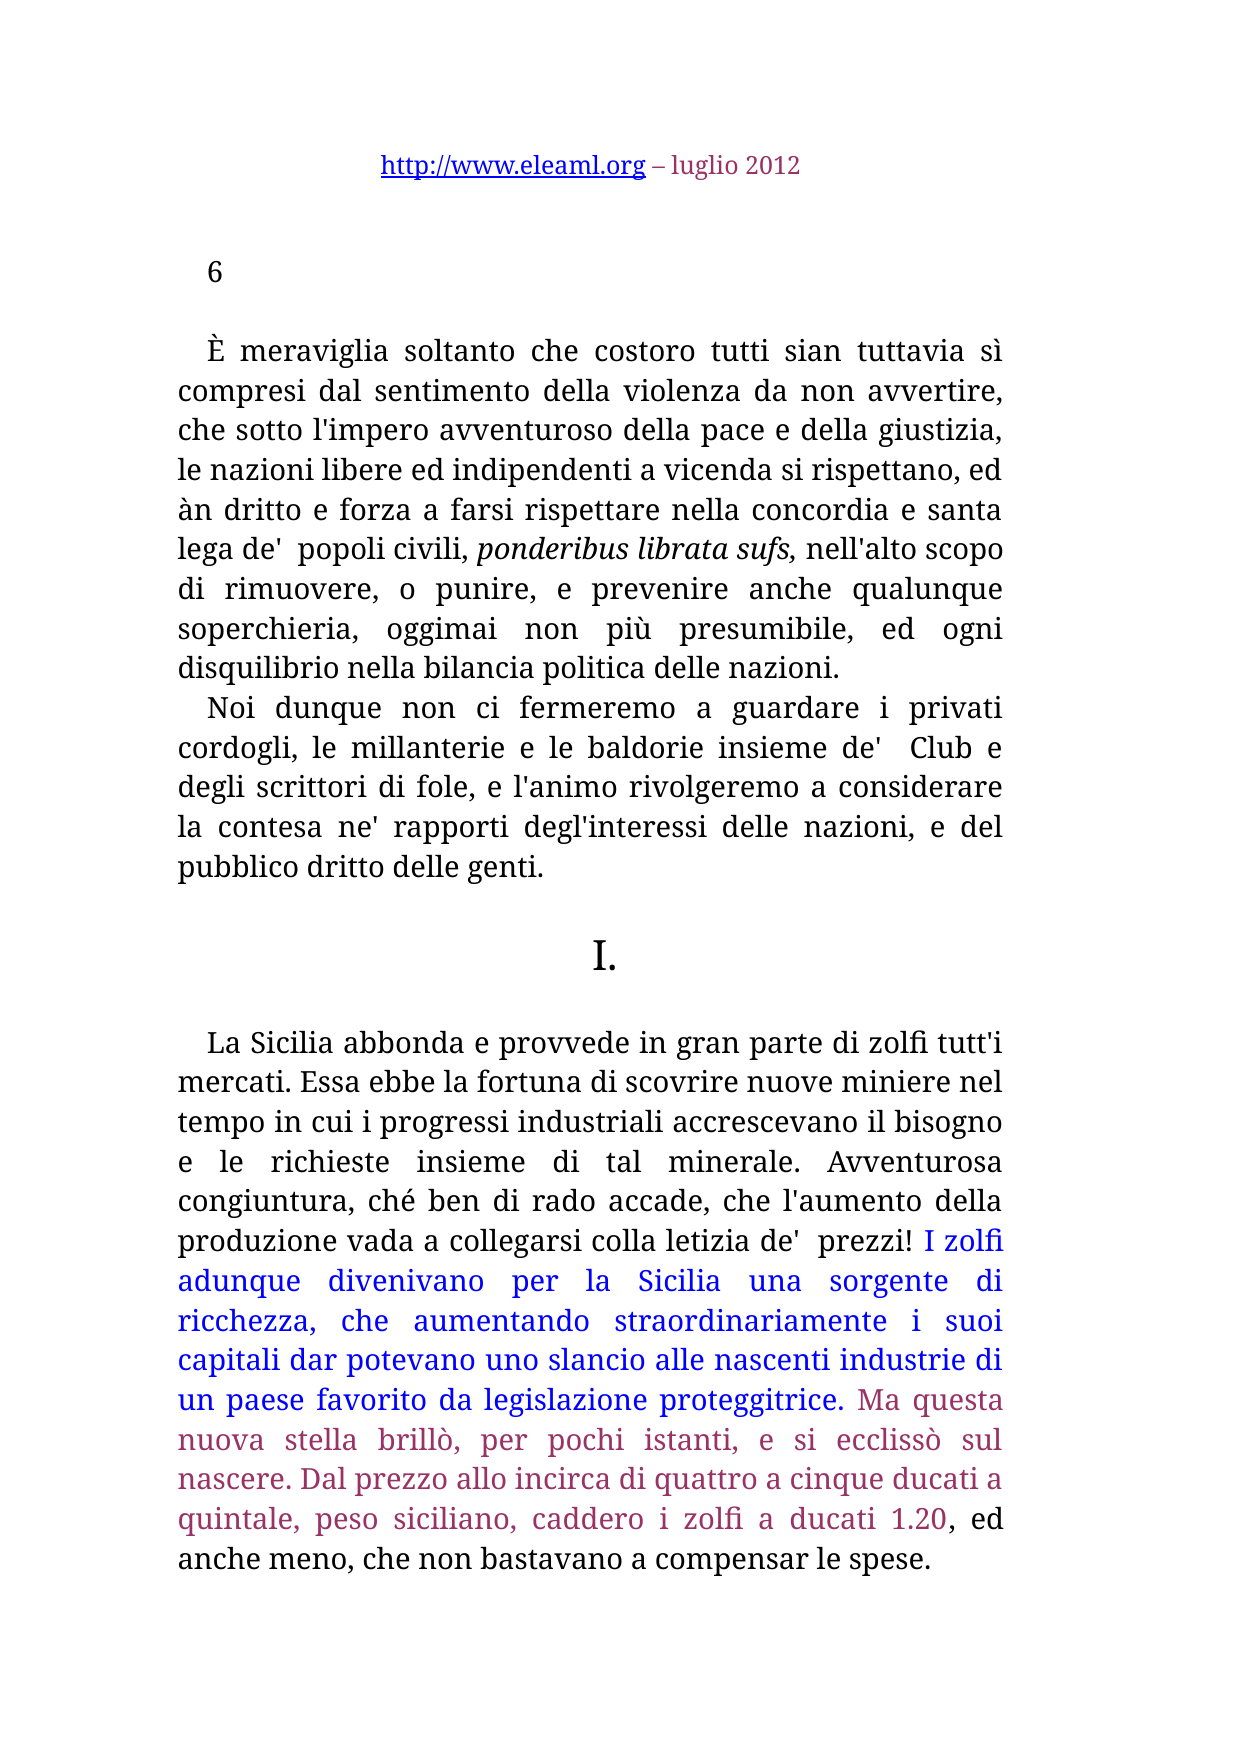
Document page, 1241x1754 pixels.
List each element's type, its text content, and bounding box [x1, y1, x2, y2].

text 6 [177, 251, 1004, 291]
text I. [177, 926, 1004, 982]
text Noi dunque non ci fermeremo a guardare i privati cordogli, le millanterie e le baldorie insieme de' Club e degli scrittori di fole, e l'animo rivolgeremo a considerare la contesa ne' rapporti degl'interessi delle nazioni, e del pubblico dritto delle genti. [177, 687, 1004, 886]
text La Sicilia abbonda e provvede in gran parte di zolfi tutt'i mercati. Essa ebbe la fortuna di scovrire nuove miniere nel tempo in cui i progressi industriali accrescevano il bisogno e le richieste insieme di tal minerale. Avventurosa congiuntura, ché ben di rado accade, che l'aumento della produzione vada a collegarsi colla letizia de' prezzi! I zolfi adunque divenivano per la Sicilia una sorgente di ricchezza, che aumentando straordinariamente i suoi capitali dar potevano uno slancio alle nascenti industrie di un paese favorito da legislazione proteggitrice. Ma questa nuova stella brillò, per pochi istanti, e si ecclissò sul nascere. Dal prezzo allo incirca di quattro a cinque ducati a quintale, peso siciliano, caddero i zolfi a ducati 1.20, ed anche meno, che non bastavano a compensar le spese. [177, 1022, 1004, 1578]
text È meraviglia soltanto che costoro tutti sian tuttavia sì compresi dal sentimento della violenza da non avvertire, che sotto l'impero avventuroso della pace e della giustizia, le nazioni libere ed indipendenti a vicenda si rispettano, ed àn dritto e forza a farsi rispettare nella concordia e santa lega de' popoli civili, ponderibus librata sufs, nell'alto scopo di rimuovere, o punire, e prevenire anche qualunque soperchieria, oggimai non più presumibile, ed ogni disquilibrio nella bilancia politica delle nazioni. [177, 330, 1004, 687]
